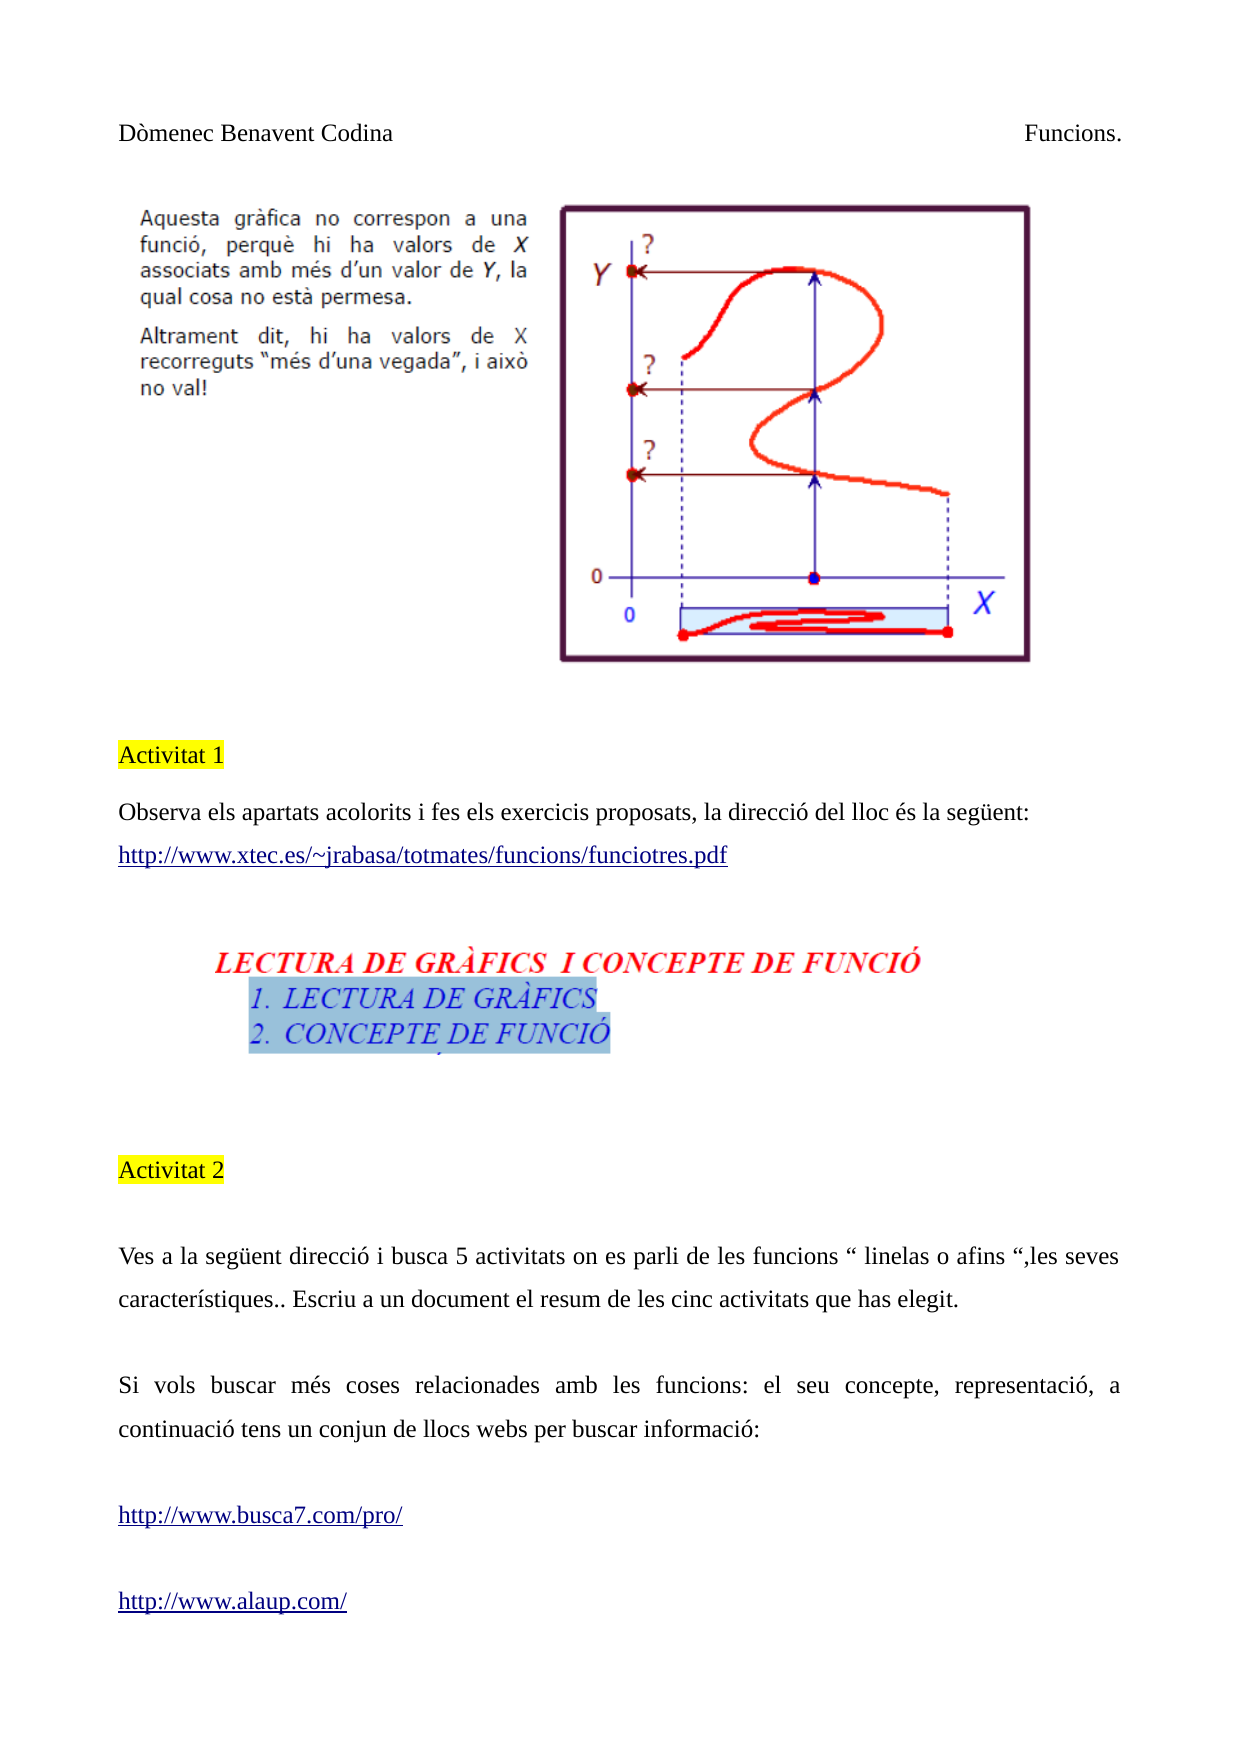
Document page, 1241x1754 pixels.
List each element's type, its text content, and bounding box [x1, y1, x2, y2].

text http://www.busca7.com/pro/ [118, 1500, 1122, 1529]
text Activitat 1 [118, 740, 1122, 769]
text Ves a la següent direcció i busca 5 activitats on es parli de les funcions “ linelas o afins “,les seves característiques.. Escriu a un document el resum de les cinc activitats que has elegit. [118, 1241, 1122, 1313]
text Observa els apartats acolorits i fes els exercicis proposats, la direcció del lloc és la següent: [118, 797, 1122, 826]
picture [215, 944, 1025, 1055]
text Activitat 2 [118, 1155, 1122, 1184]
text http://www.xtec.es/~jrabasa/totmates/funcions/funciotres.pdf [118, 841, 1122, 869]
picture [129, 185, 1046, 683]
text Si vols buscar més coses relacionades amb les funcions: el seu concepte, representació, a continuació tens un conjun de llocs webs per buscar informació: [118, 1371, 1122, 1442]
text http://www.alaup.com/ [118, 1586, 1122, 1615]
